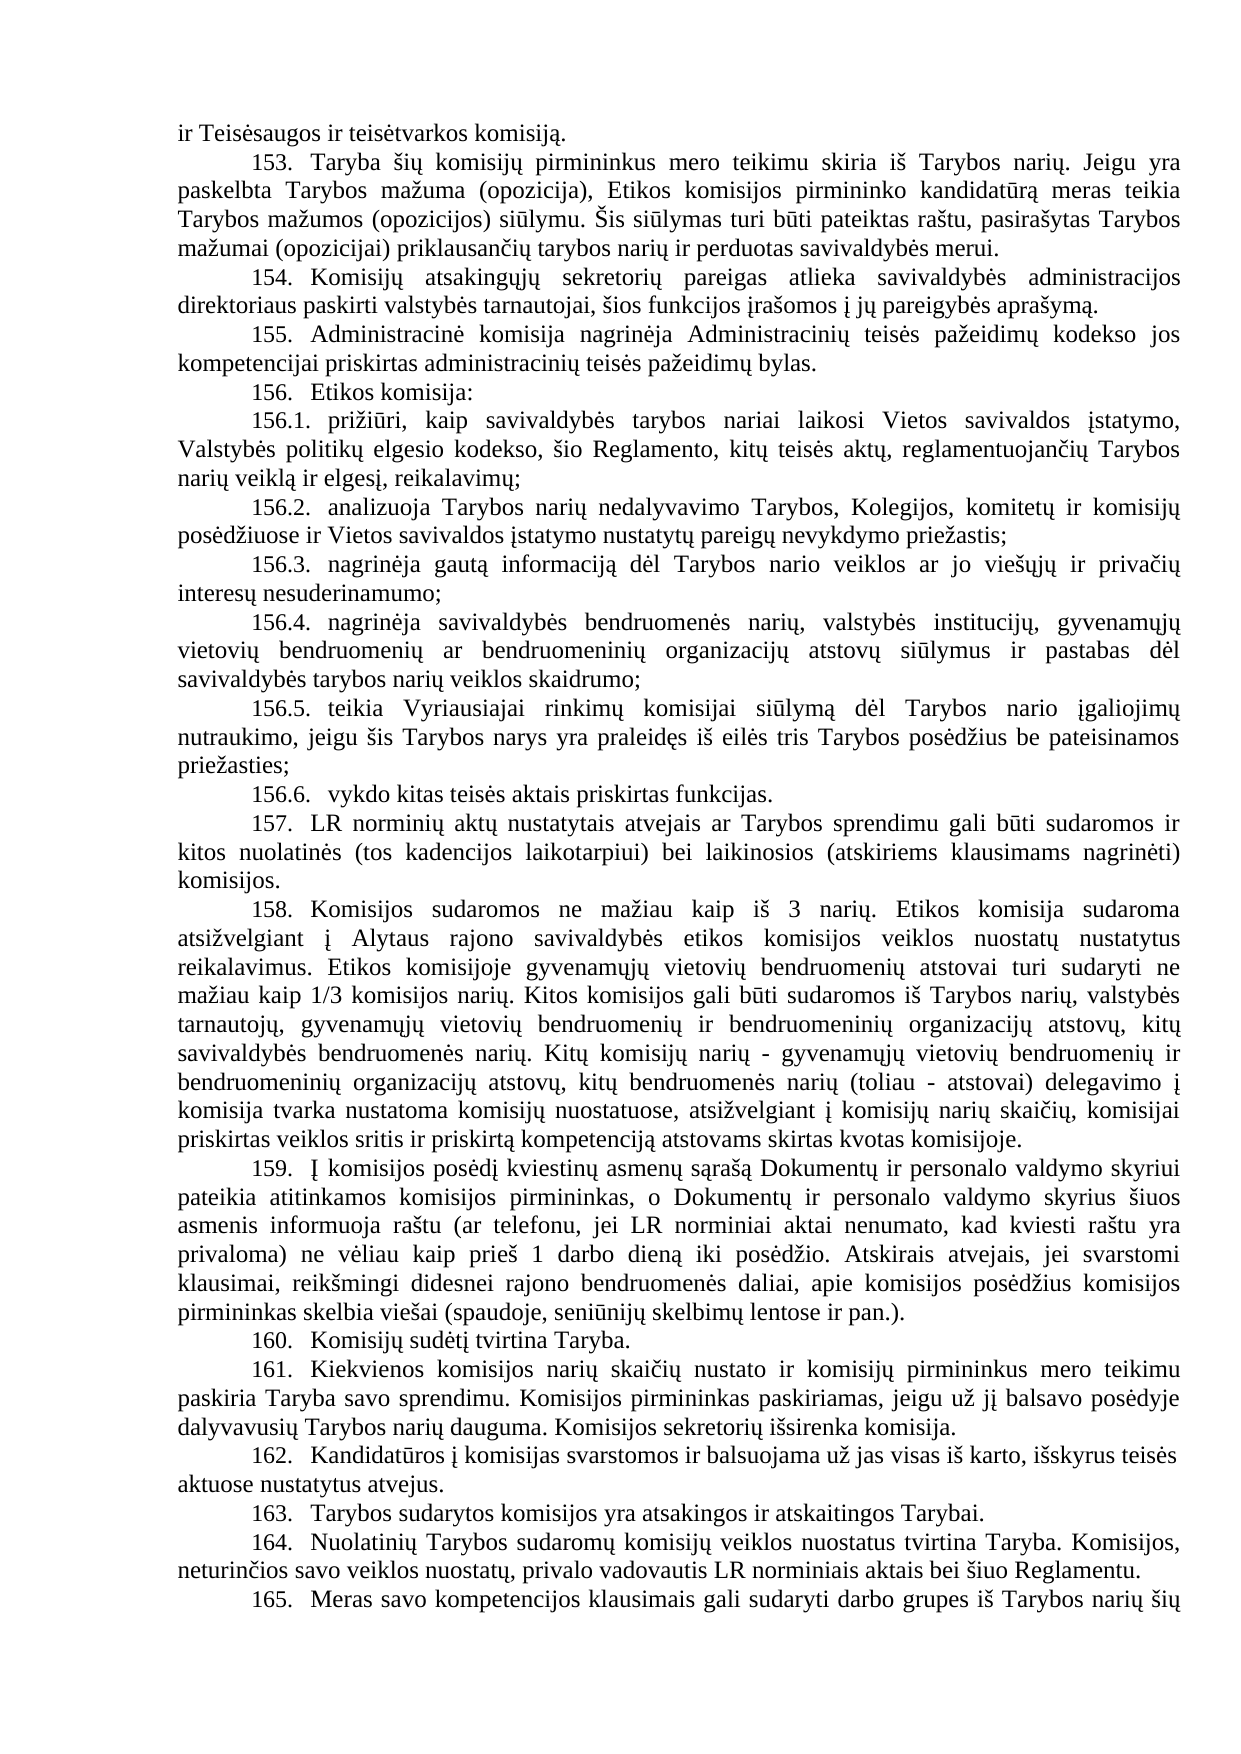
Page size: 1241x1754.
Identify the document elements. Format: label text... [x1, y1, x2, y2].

text 162. Kandidatūros į komisijas svarstomos ir balsuojama už jas visas iš karto, išskyrus teisės aktuose nustatytus atvejus. [177, 1441, 1181, 1498]
text 156.3. nagrinėja gautą informaciją dėl Tarybos nario veiklos ar jo viešųjų ir privačių interesų nesuderinamumo; [177, 549, 1181, 607]
text 156.6. vykdo kitas teisės aktais priskirtas funkcijas. [177, 779, 1181, 808]
text ir Teisėsaugos ir teisėtvarkos komisiją. [177, 118, 1181, 147]
text 156.5. teikia Vyriausiajai rinkimų komisijai siūlymą dėl Tarybos nario įgaliojimų nutraukimo, jeigu šis Tarybos narys yra praleidęs iš eilės tris Tarybos posėdžius be pateisinamos priežasties; [177, 693, 1181, 779]
text 160. Komisijų sudėtį tvirtina Taryba. [177, 1326, 1181, 1354]
text 164. Nuolatinių Tarybos sudaromų komisijų veiklos nuostatus tvirtina Taryba. Komisijos, neturinčios savo veiklos nuostatų, privalo vadovautis LR norminiais aktais bei šiuo Reglamentu. [177, 1527, 1181, 1584]
text 153. Taryba šių komisijų pirmininkus mero teikimu skiria iš Tarybos narių. Jeigu yra paskelbta Tarybos mažuma (opozicija), Etikos komisijos pirmininko kandidatūrą meras teikia Tarybos mažumos (opozicijos) siūlymu. Šis siūlymas turi būti pateiktas raštu, pasirašytas Tarybos mažumai (opozicijai) priklausančių tarybos narių ir perduotas savivaldybės merui. [177, 147, 1181, 262]
text 155. Administracinė komisija nagrinėja Administracinių teisės pažeidimų kodekso jos kompetencijai priskirtas administracinių teisės pažeidimų bylas. [177, 319, 1181, 377]
text 156.1. prižiūri, kaip savivaldybės tarybos nariai laikosi Vietos savivaldos įstatymo, Valstybės politikų elgesio kodekso, šio Reglamento, kitų teisės aktų, reglamentuojančių Tarybos narių veiklą ir elgesį, reikalavimų; [177, 406, 1181, 492]
text 159. Į komisijos posėdį kviestinų asmenų sąrašą Dokumentų ir personalo valdymo skyriui pateikia atitinkamos komisijos pirmininkas, o Dokumentų ir personalo valdymo skyrius šiuos asmenis informuoja raštu (ar telefonu, jei LR norminiai aktai nenumato, kad kviesti raštu yra privaloma) ne vėliau kaip prieš 1 darbo dieną iki posėdžio. Atskirais atvejais, jei svarstomi klausimai, reikšmingi didesnei rajono bendruomenės daliai, apie komisijos posėdžius komisijos pirmininkas skelbia viešai (spaudoje, seniūnijų skelbimų lentose ir pan.). [177, 1153, 1181, 1326]
text 156.4. nagrinėja savivaldybės bendruomenės narių, valstybės institucijų, gyvenamųjų vietovių bendruomenių ar bendruomeninių organizacijų atstovų siūlymus ir pastabas dėl savivaldybės tarybos narių veiklos skaidrumo; [177, 607, 1181, 693]
text 165. Meras savo kompetencijos klausimais gali sudaryti darbo grupes iš Tarybos narių šių [177, 1584, 1181, 1613]
text 156. Etikos komisija: [177, 377, 1181, 406]
text 163. Tarybos sudarytos komisijos yra atsakingos ir atskaitingos Tarybai. [177, 1498, 1181, 1527]
text 161. Kiekvienos komisijos narių skaičių nustato ir komisijų pirmininkus mero teikimu paskiria Taryba savo sprendimu. Komisijos pirmininkas paskiriamas, jeigu už jį balsavo posėdyje dalyvavusių Tarybos narių dauguma. Komisijos sekretorių išsirenka komisija. [177, 1354, 1181, 1441]
text 156.2. analizuoja Tarybos narių nedalyvavimo Tarybos, Kolegijos, komitetų ir komisijų posėdžiuose ir Vietos savivaldos įstatymo nustatytų pareigų nevykdymo priežastis; [177, 492, 1181, 549]
text 158. Komisijos sudaromos ne mažiau kaip iš 3 narių. Etikos komisija sudaroma atsižvelgiant į Alytaus rajono savivaldybės etikos komisijos veiklos nuostatų nustatytus reikalavimus. Etikos komisijoje gyvenamųjų vietovių bendruomenių atstovai turi sudaryti ne mažiau kaip 1/3 komisijos narių. Kitos komisijos gali būti sudaromos iš Tarybos narių, valstybės tarnautojų, gyvenamųjų vietovių bendruomenių ir bendruomeninių organizacijų atstovų, kitų savivaldybės bendruomenės narių. Kitų komisijų narių - gyvenamųjų vietovių bendruomenių ir bendruomeninių organizacijų atstovų, kitų bendruomenės narių (toliau - atstovai) delegavimo į komisija tvarka nustatoma komisijų nuostatuose, atsižvelgiant į komisijų narių skaičių, komisijai priskirtas veiklos sritis ir priskirtą kompetenciją atstovams skirtas kvotas komisijoje. [177, 894, 1181, 1153]
text 157. LR norminių aktų nustatytais atvejais ar Tarybos sprendimu gali būti sudaromos ir kitos nuolatinės (tos kadencijos laikotarpiui) bei laikinosios (atskiriems klausimams nagrinėti) komisijos. [177, 808, 1181, 894]
text 154. Komisijų atsakingųjų sekretorių pareigas atlieka savivaldybės administracijos direktoriaus paskirti valstybės tarnautojai, šios funkcijos įrašomos į jų pareigybės aprašymą. [177, 262, 1181, 319]
